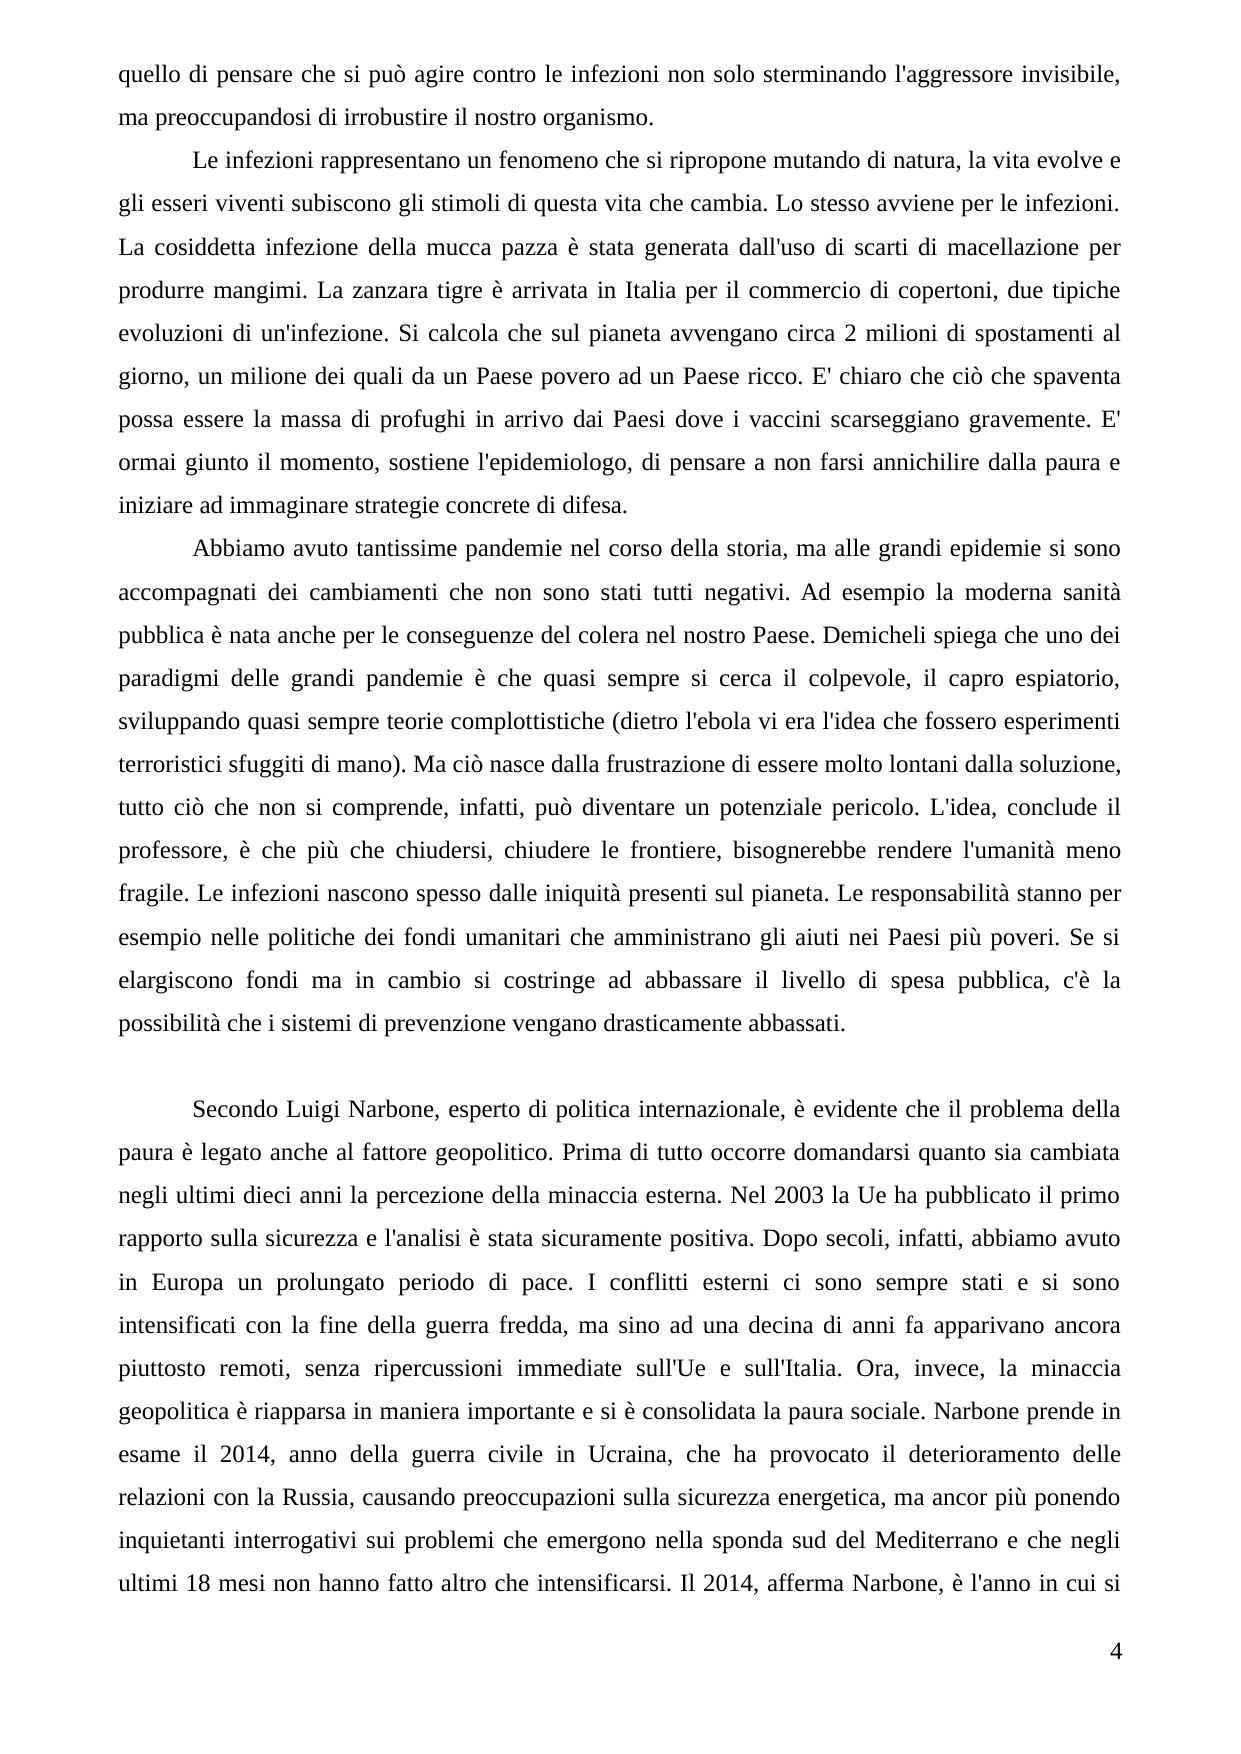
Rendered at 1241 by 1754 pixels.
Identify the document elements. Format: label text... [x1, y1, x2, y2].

text Abbiamo avuto tantissime pandemie nel corso della storia, ma alle grandi epidemie si sono accompagnati dei cambiamenti che non sono stati tutti negativi. Ad esempio la moderna sanità pubblica è nata anche per le conseguenze del colera nel nostro Paese. Demicheli spiega che uno dei paradigmi delle grandi pandemie è che quasi sempre si cerca il colpevole, il capro espiatorio, sviluppando quasi sempre teorie complottistiche (dietro l'ebola vi era l'idea che fossero esperimenti terroristici sfuggiti di mano). Ma ciò nasce dalla frustrazione di essere molto lontani dalla soluzione, tutto ciò che non si comprende, infatti, può diventare un potenziale pericolo. L'idea, conclude il professore, è che più che chiudersi, chiudere le frontiere, bisognerebbe rendere l'umanità meno fragile. Le infezioni nascono spesso dalle iniquità presenti sul pianeta. Le responsabilità stanno per esempio nelle politiche dei fondi umanitari che amministrano gli aiuti nei Paesi più poveri. Se si elargiscono fondi ma in cambio si costringe ad abbassare il livello di spesa pubblica, c'è la possibilità che i sistemi di prevenzione vengano drasticamente abbassati. [118, 533, 1122, 1037]
text Le infezioni rappresentano un fenomeno che si ripropone mutando di natura, la vita evolve e gli esseri viventi subiscono gli stimoli di questa vita che cambia. Lo stesso avviene per le infezioni. La cosiddetta infezione della mucca pazza è stata generata dall'uso di scarti di macellazione per produrre mangimi. La zanzara tigre è arrivata in Italia per il commercio di copertoni, due tipiche evoluzioni di un'infezione. Si calcola che sul pianeta avvengano circa 2 milioni di spostamenti al giorno, un milione dei quali da un Paese povero ad un Paese ricco. E' chiaro che ciò che spaventa possa essere la massa di profughi in arrivo dai Paesi dove i vaccini scarseggiano gravemente. E' ormai giunto il momento, sostiene l'epidemiologo, di pensare a non farsi annichilire dalla paura e iniziare ad immaginare strategie concrete di difesa. [118, 145, 1122, 519]
text quello di pensare che si può agire contro le infezioni non solo sterminando l'aggressore invisibile, ma preoccupandosi di irrobustire il nostro organismo. [118, 59, 1122, 131]
text Secondo Luigi Narbone, esperto di politica internazionale, è evidente che il problema della paura è legato anche al fattore geopolitico. Prima di tutto occorre domandarsi quanto sia cambiata negli ultimi dieci anni la percezione della minaccia esterna. Nel 2003 la Ue ha pubblicato il primo rapporto sulla sicurezza e l'analisi è stata sicuramente positiva. Dopo secoli, infatti, abbiamo avuto in Europa un prolungato periodo di pace. I conflitti esterni ci sono sempre stati e si sono intensificati con la fine della guerra fredda, ma sino ad una decina di anni fa apparivano ancora piuttosto remoti, senza ripercussioni immediate sull'Ue e sull'Italia. Ora, invece, la minaccia geopolitica è riapparsa in maniera importante e si è consolidata la paura sociale. Narbone prende in esame il 2014, anno della guerra civile in Ucraina, che ha provocato il deterioramento delle relazioni con la Russia, causando preoccupazioni sulla sicurezza energetica, ma ancor più ponendo inquietanti interrogativi sui problemi che emergono nella sponda sud del Mediterrano e che negli ultimi 18 mesi non hanno fatto altro che intensificarsi. Il 2014, afferma Narbone, è l'anno in cui si [118, 1094, 1122, 1597]
